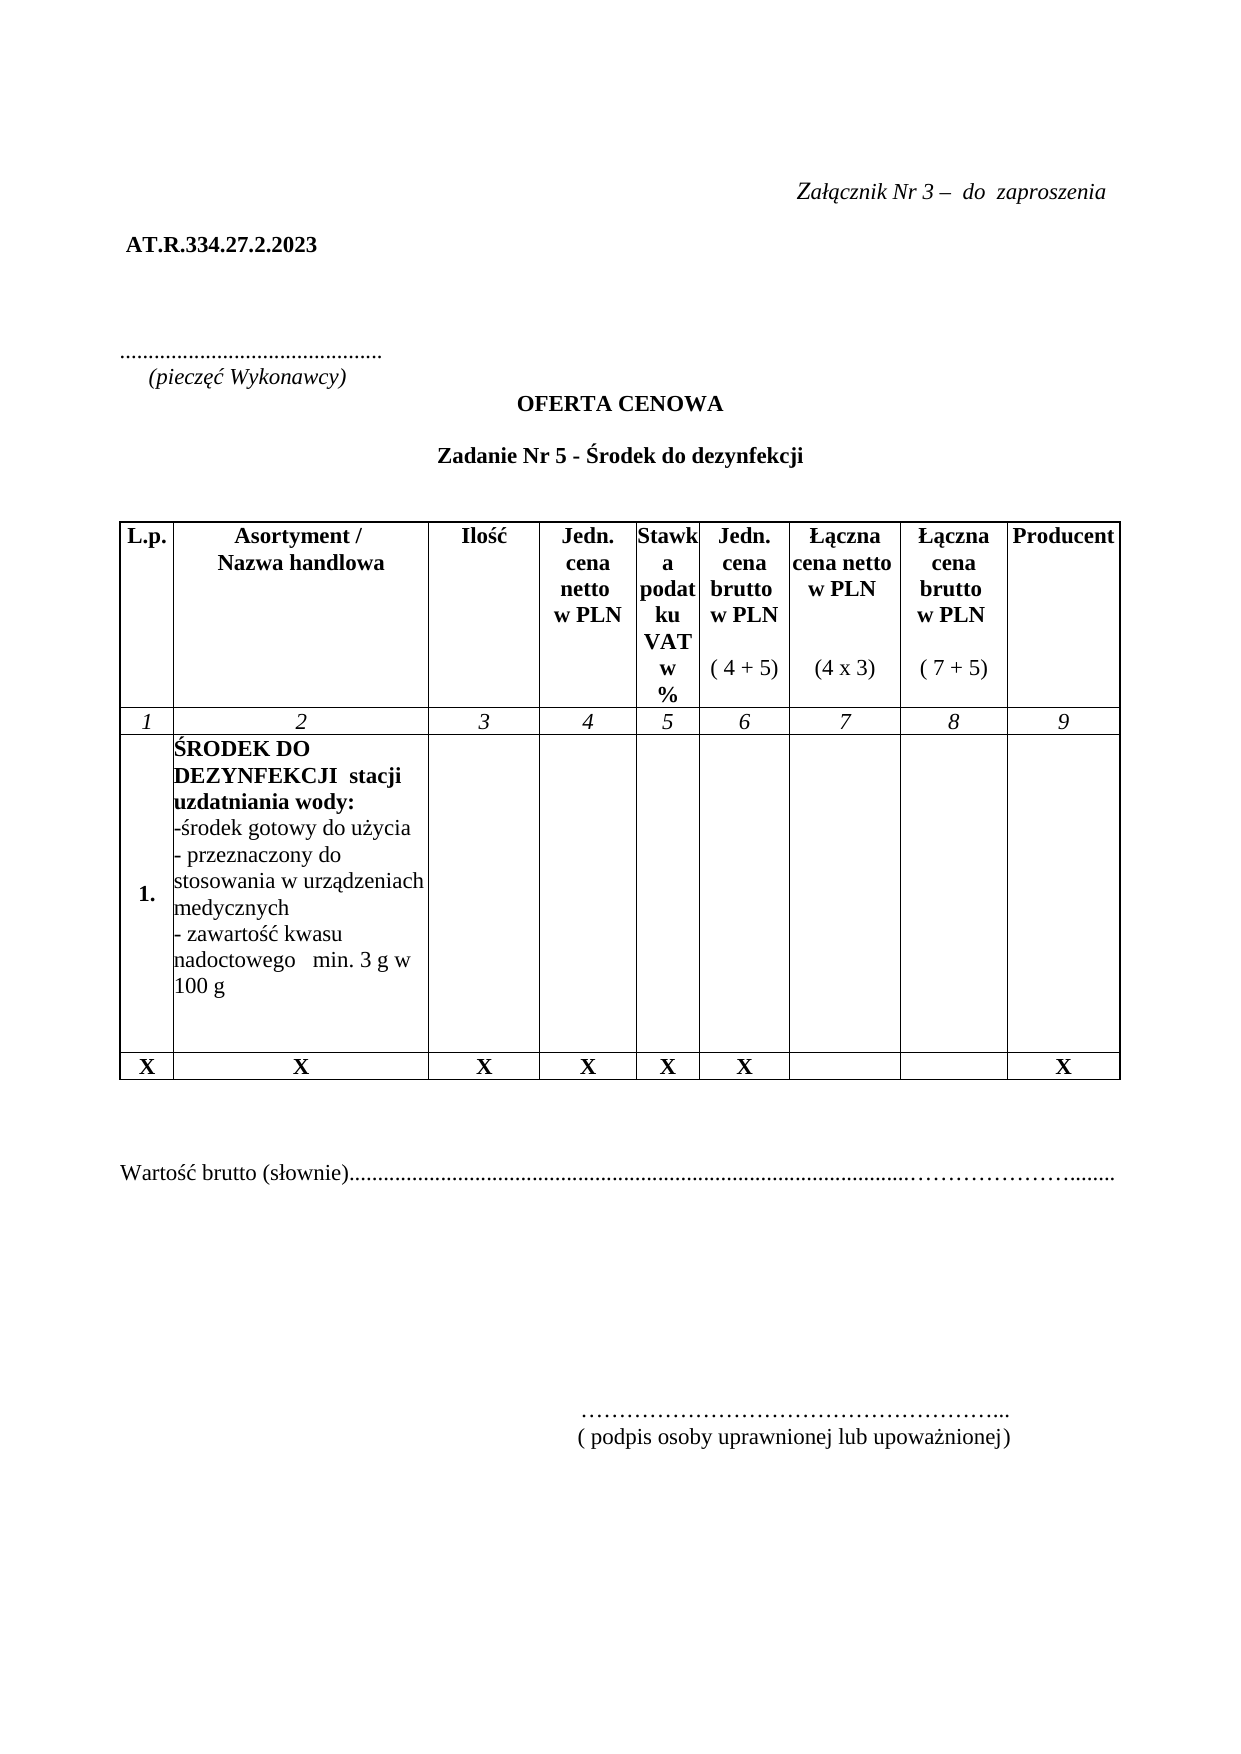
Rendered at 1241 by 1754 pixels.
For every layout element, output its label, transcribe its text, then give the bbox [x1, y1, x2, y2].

table_cell [901, 735, 1007, 1052]
table_cell 6 [700, 708, 789, 734]
table_header Jedn. cena netto w PLN [540, 523, 636, 707]
text Załącznik Nr 3 – do zaproszenia [120, 176, 1120, 205]
table_cell [790, 735, 900, 1052]
table_cell 1 [121, 708, 173, 734]
table_cell [429, 735, 539, 1052]
table_cell [540, 735, 636, 1052]
table_cell [700, 735, 789, 1052]
table_header Jedn. cena brutto w PLN ( 4 + 5) [700, 523, 789, 707]
text ( podpis osoby uprawnionej lub upoważnionej) [120, 1423, 1120, 1449]
table_cell 7 [790, 708, 900, 734]
table_header Producent [1008, 523, 1119, 707]
table_cell [637, 735, 699, 1052]
table_cell X [540, 1053, 636, 1079]
text (pieczęć Wykonawcy) [120, 363, 1120, 390]
text AT.R.334.27.2.2023 [120, 232, 1120, 258]
table_cell 5 [637, 708, 699, 734]
text Wartość brutto (słownie)..................................................................................................…………………........ [120, 1159, 1120, 1186]
table_cell X [1008, 1053, 1119, 1079]
table_cell ŚRODEK DO DEZYNFEKCJI stacji uzdatniania wody: -środek gotowy do użycia - przeznaczony do stosowania w urządzeniach medycznych - zawartość kwasu nadoctowego min. 3 g w 100 g [174, 735, 428, 1025]
table_header Ilość [429, 523, 539, 707]
table_cell [790, 1053, 900, 1079]
table_cell 2 [174, 708, 428, 734]
table_header [174, 1025, 428, 1052]
table_cell 9 [1008, 708, 1119, 734]
text OFERTA CENOWA [120, 390, 1120, 416]
table_cell 4 [540, 708, 636, 734]
table_cell [901, 1053, 1007, 1079]
table_cell X [700, 1053, 789, 1079]
table_cell 1. [121, 735, 173, 1052]
text ………………………………………………... [120, 1344, 1120, 1423]
table_header Stawka podatku VAT w % [637, 523, 699, 707]
text Zadanie Nr 5 - Środek do dezynfekcji [120, 442, 1120, 469]
table_cell X [429, 1053, 539, 1079]
table_cell [1008, 735, 1119, 1052]
text .............................................. [120, 337, 1120, 363]
table_header L.p. [121, 523, 173, 707]
table_header Asortyment / Nazwa handlowa [174, 523, 428, 707]
table_cell X [637, 1053, 699, 1079]
table_cell 8 [901, 708, 1007, 734]
table_cell X [174, 1053, 428, 1079]
table_header Łączna cena netto w PLN (4 x 3) [790, 523, 900, 707]
table_header Łączna cena brutto w PLN ( 7 + 5) [901, 523, 1007, 707]
table_cell 3 [429, 708, 539, 734]
table_cell X [121, 1053, 173, 1079]
